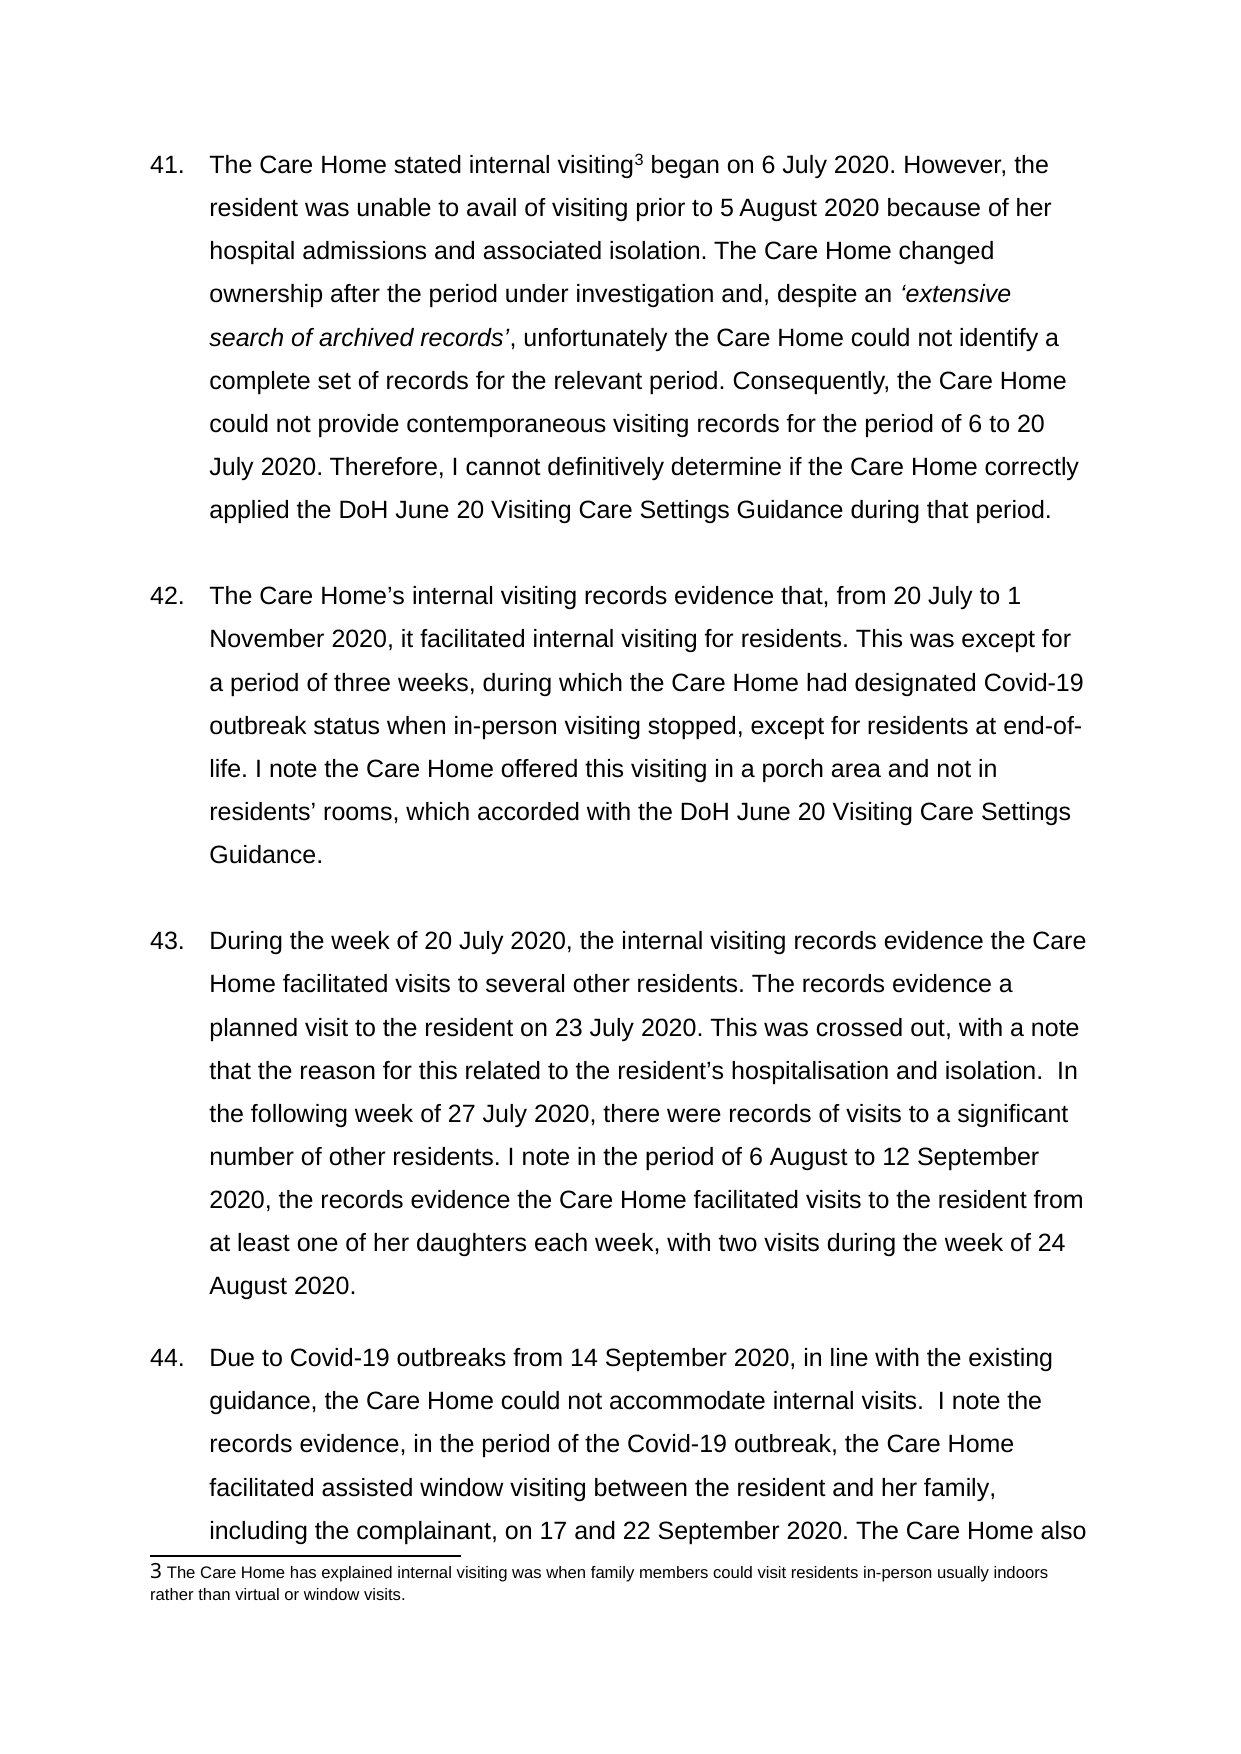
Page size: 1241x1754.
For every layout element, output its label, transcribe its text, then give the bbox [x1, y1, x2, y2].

list The Care Home’s internal visiting records evidence that, from 20 July to 1 November 2020, it facilitated internal visiting for residents. This was except for a period of three weeks, during which the Care Home had designated Covid-19 outbreak status when in-person visiting stopped, except for residents at end-of-life. I note the Care Home offered this visiting in a porch area and not in residents’ rooms, which accorded with the DoH June 20 Visiting Care Settings Guidance. [150, 581, 1090, 869]
list The Care Home stated internal visiting began on 6 July 2020. However, the resident was unable to avail of visiting prior to 5 August 2020 because of her hospital admissions and associated isolation. The Care Home changed ownership after the period under investigation and, despite an ‘extensive search of archived records’, unfortunately the Care Home could not identify a complete set of records for the relevant period. Consequently, the Care Home could not provide contemporaneous visiting records for the period of 6 to 20 July 2020. Therefore, I cannot definitively determine if the Care Home correctly applied the DoH June 20 Visiting Care Settings Guidance during that period. [150, 150, 1090, 524]
list The Care Home has explained internal visiting was when family members could visit residents in-person usually indoors rather than virtual or window visits. [150, 1556, 1090, 1604]
list Due to Covid-19 outbreaks from 14 September 2020, in line with the existing guidance, the Care Home could not accommodate internal visits. I note the records evidence, in the period of the Covid-19 outbreak, the Care Home facilitated assisted window visiting between the resident and her family, including the complainant, on 17 and 22 September 2020. The Care Home also [150, 1343, 1090, 1544]
list During the week of 20 July 2020, the internal visiting records evidence the Care Home facilitated visits to several other residents. The records evidence a planned visit to the resident on 23 July 2020. This was crossed out, with a note that the reason for this related to the resident’s hospitalisation and isolation. In the following week of 27 July 2020, there were records of visits to a significant number of other residents. I note in the period of 6 August to 12 September 2020, the records evidence the Care Home facilitated visits to the resident from at least one of her daughters each week, with two visits during the week of 24 August 2020. [150, 926, 1090, 1300]
